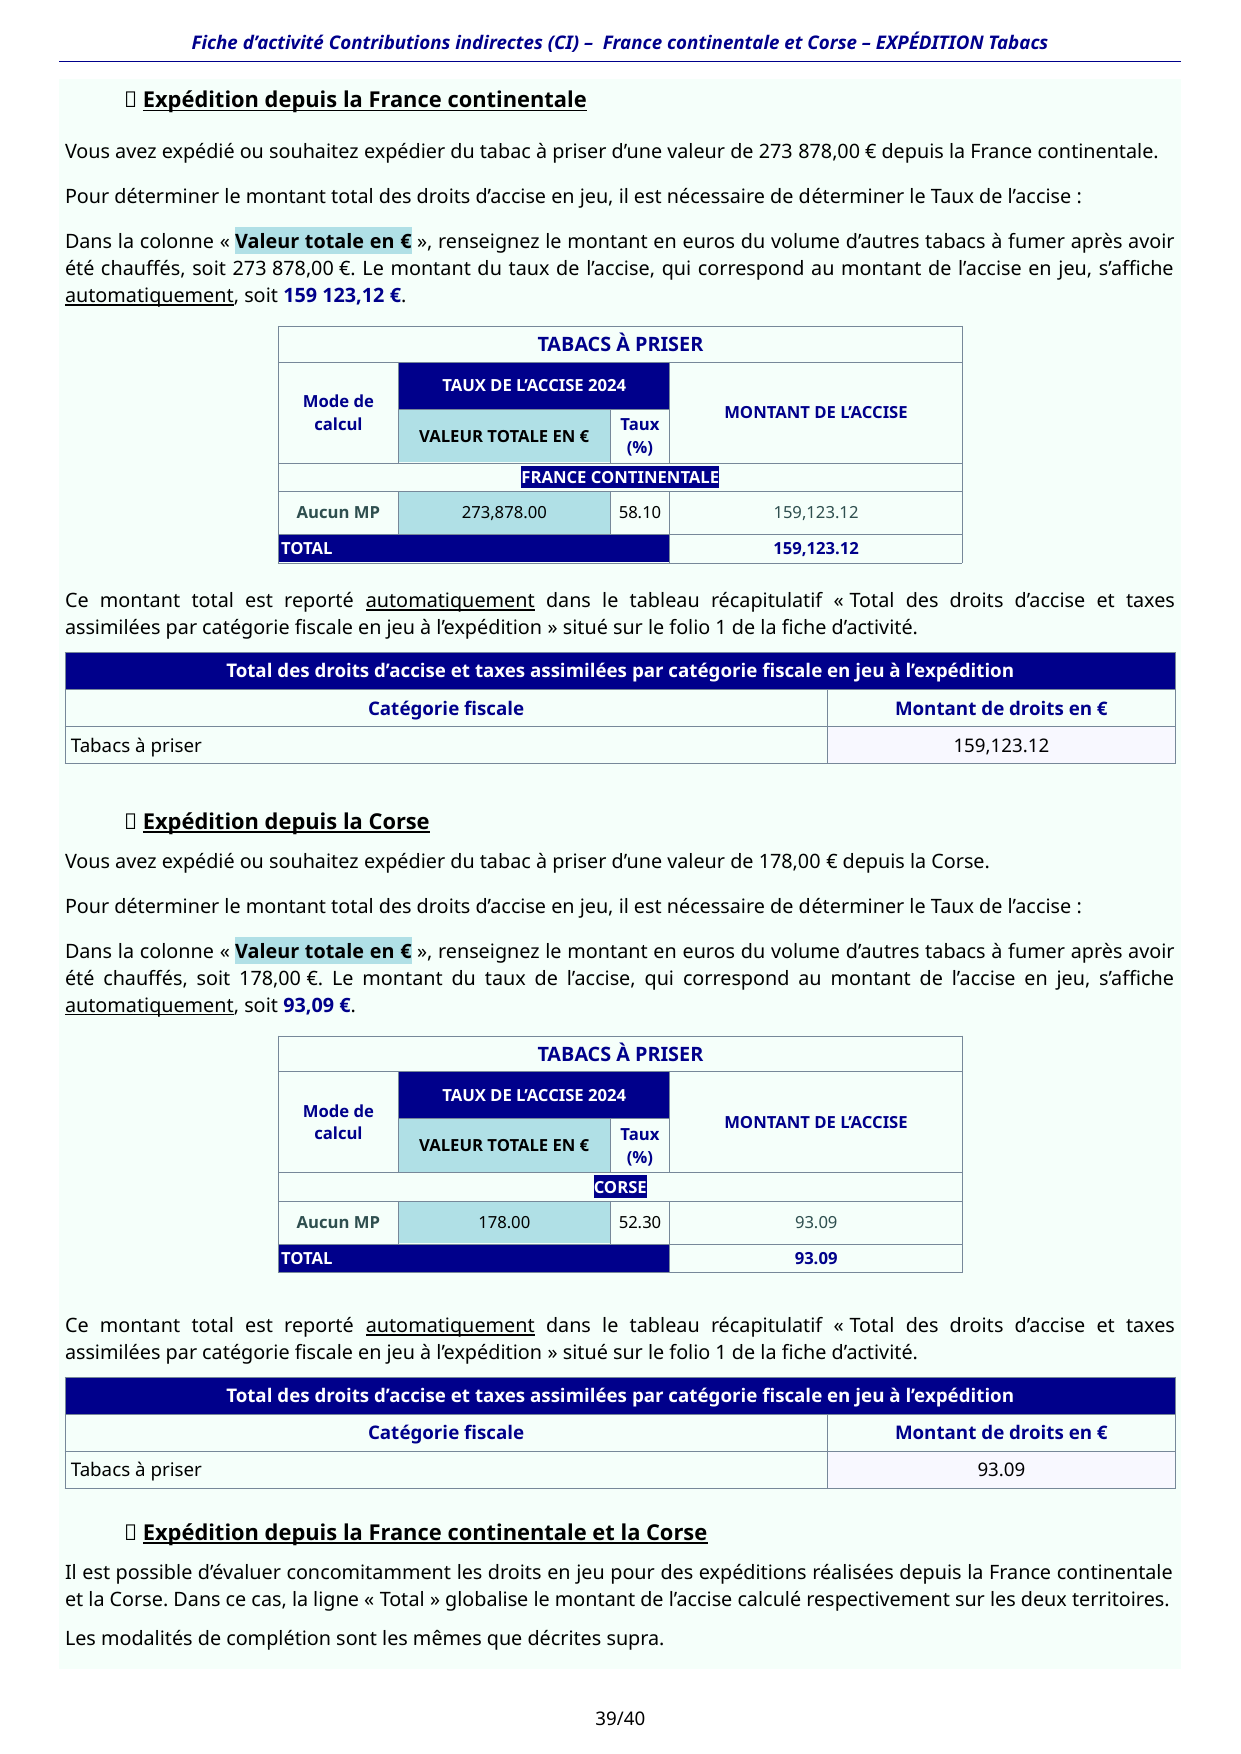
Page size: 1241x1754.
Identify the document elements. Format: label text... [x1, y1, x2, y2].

table_header Total des droits d’accise et taxes assimilées par catégorie fiscale en jeu à l’expédition [66, 1378, 1175, 1414]
table_cell TAUX DE L’ACCISE 2024 [399, 363, 669, 409]
table_cell 159 123,12 [828, 727, 1175, 763]
table_header Total des droits d’accise et taxes assimilées par catégorie fiscale en jeu à l’expédition [66, 653, 1175, 689]
table_cell VALEUR TOTALE EN € [399, 410, 610, 462]
table_header  Expédition depuis la France continentale Vous avez expédié ou souhaitez expédier du tabac à priser d’une valeur de 273 878,00 € depuis la France continentale. Pour déterminer le montant total des droits d’accise en jeu, il est nécessaire de déterminer le Taux de l’accise : Dans la colonne « Valeur totale en € », renseignez le montant en euros du volume d’autres tabacs à fumer après avoir été chauffés, soit 273 878,00 €. Le montant du taux de l’accise, qui correspond au montant de l’accise en jeu, s’affiche automatiquement, soit 159 123,12 €. Ce montant total est reporté automatiquement dans le tableau récapitulatif « Total des droits d’accise et taxes assimilées par catégorie fiscale en jeu à l’expédition » situé sur le folio 1 de la fiche d’activité.  Expédition depuis la Corse Vous avez expédié ou souhaitez expédier du tabac à priser d’une valeur de 178,00 € depuis la Corse. Pour déterminer le montant total des droits d’accise en jeu, il est nécessaire de déterminer le Taux de l’accise : Dans la colonne « Valeur totale en € », renseignez le montant en euros du volume d’autres tabacs à fumer après avoir été chauffés, soit 178,00 €. Le montant du taux de l’accise, qui correspond au montant de l’accise en jeu, s’affiche automatiquement, soit 93,09 €. Ce montant total est reporté automatiquement dans le tableau récapitulatif « Total des droits d’accise et taxes assimilées par catégorie fiscale en jeu à l’expédition » situé sur le folio 1 de la fiche d’activité.  Expédition depuis la France continentale et la Corse Il est possible d’évaluer concomitamment les droits en jeu pour des expéditions réalisées depuis la France continentale et la Corse. Dans ce cas, la ligne « Total » globalise le montant de l’accise calculé respectivement sur les deux territoires. Les modalités de complétion sont les mêmes que décrites supra. [59, 79, 1181, 1669]
table_cell 58,10 [611, 492, 669, 534]
table_cell Taux (%) [611, 410, 669, 462]
table_cell 178,00 [399, 1202, 610, 1243]
table_cell TAUX DE L’ACCISE 2024 [399, 1072, 669, 1118]
table_cell 52,30 [611, 1202, 669, 1243]
table_header TABACS À PRISER [279, 327, 962, 362]
table_cell Mode de calcul [279, 363, 398, 462]
table_cell Aucun MP [279, 1202, 398, 1243]
table_cell VALEUR TOTALE EN € [399, 1119, 610, 1172]
table_cell 93,09 [828, 1452, 1175, 1488]
table_cell Tabacs à priser [66, 727, 827, 763]
table_cell TOTAL [279, 1245, 669, 1272]
table_cell Mode de calcul [279, 1072, 398, 1172]
table_cell MONTANT DE L’ACCISE [670, 1072, 962, 1172]
table_cell FRANCE CONTINENTALE [279, 464, 962, 491]
table_cell Catégorie fiscale [66, 1415, 827, 1451]
table_cell 159 123,12 [670, 492, 962, 534]
table_cell Aucun MP [279, 492, 398, 534]
table_cell CORSE [279, 1173, 962, 1201]
table_header TABACS À PRISER [279, 1037, 962, 1071]
table_cell Tabacs à priser [66, 1452, 827, 1488]
table_cell Montant de droits en € [828, 690, 1175, 726]
table_cell Catégorie fiscale [66, 690, 827, 726]
table_cell 93,09 [670, 1245, 962, 1272]
table_cell TOTAL [279, 535, 669, 562]
table_cell MONTANT DE L’ACCISE [670, 363, 962, 462]
table_cell 159 123,12 [670, 535, 962, 562]
table_cell Montant de droits en € [828, 1415, 1175, 1451]
table_cell 93,09 [670, 1202, 962, 1243]
table_cell Taux (%) [611, 1119, 669, 1172]
table_cell 273 878,00 [399, 492, 610, 534]
